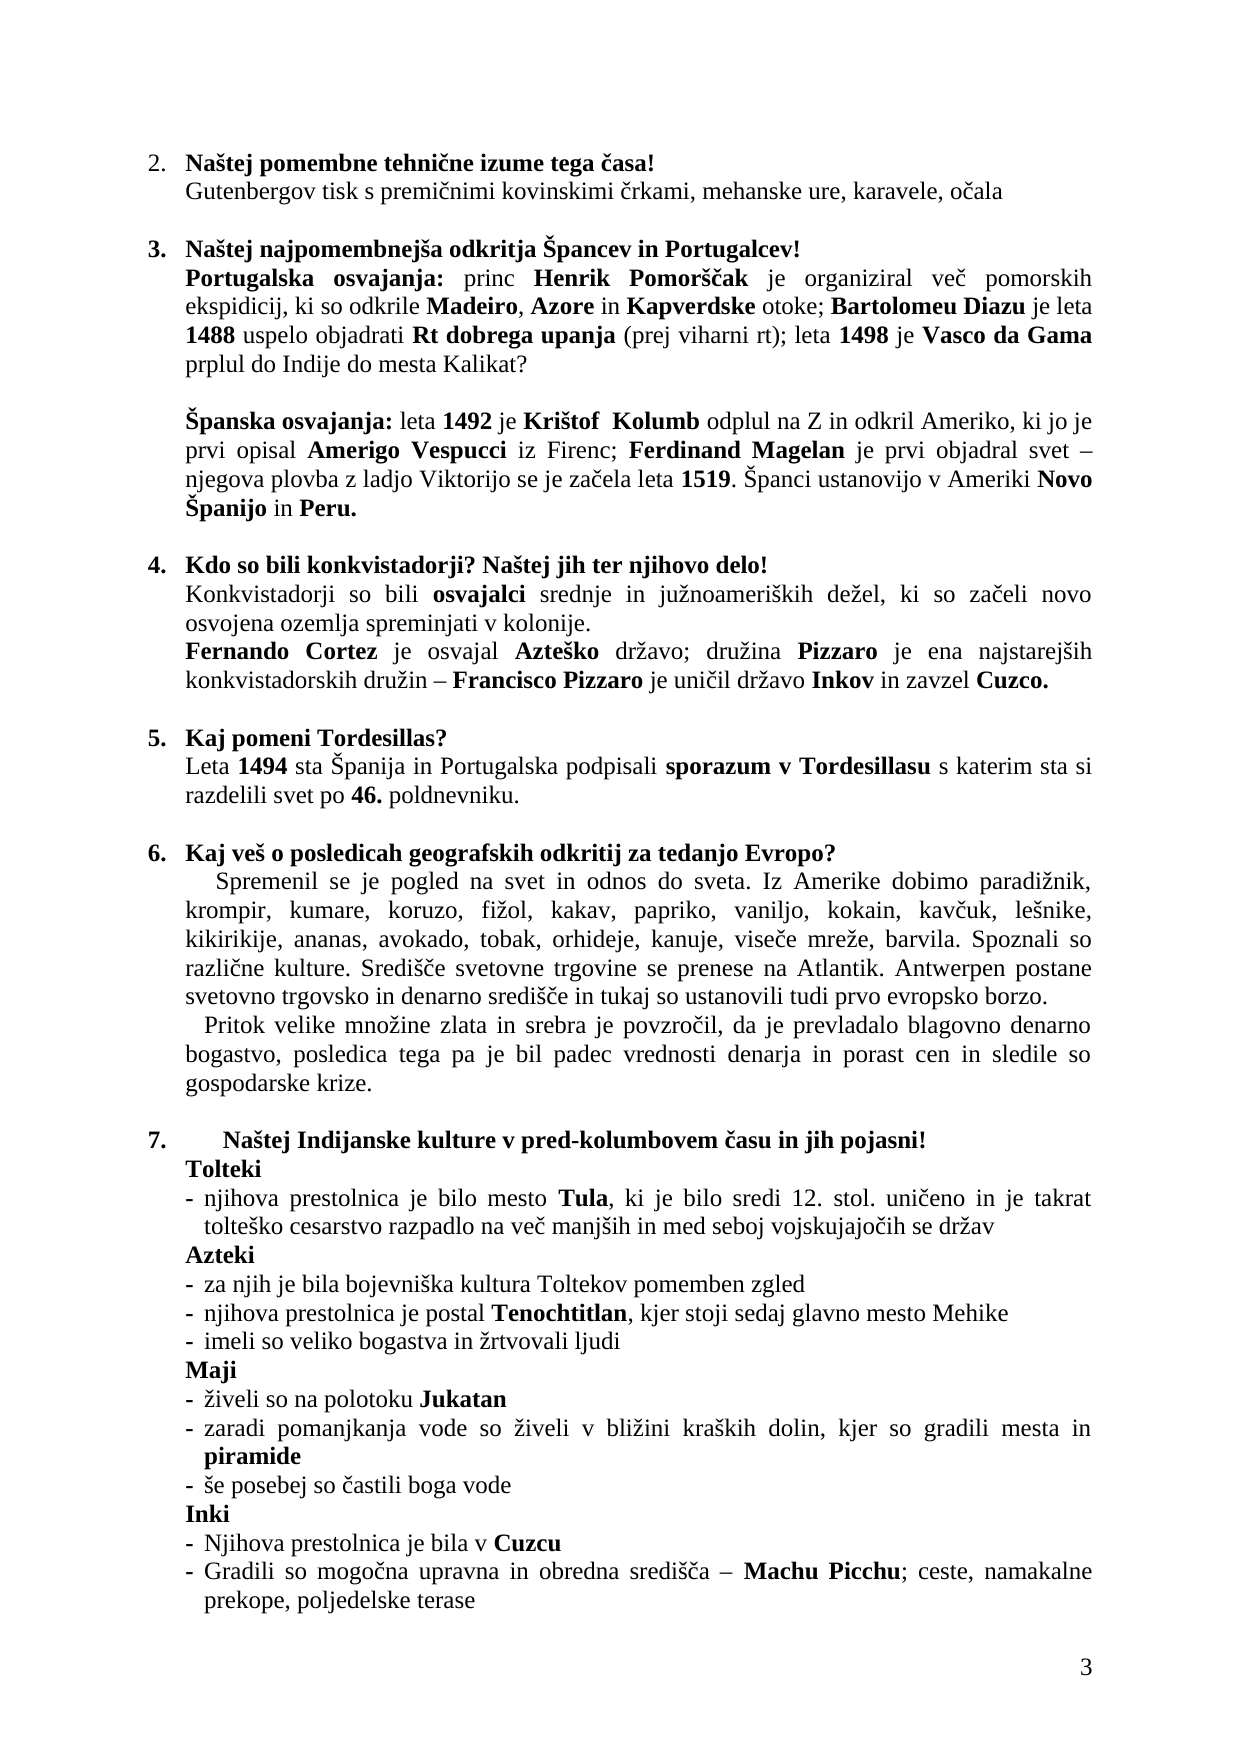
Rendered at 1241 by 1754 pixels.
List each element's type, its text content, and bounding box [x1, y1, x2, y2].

list imeli so veliko bogastva in žrtvovali ljudi [185, 1326, 1093, 1355]
text Španska osvajanja: leta 1492 je Krištof Kolumb odplul na Z in odkril Ameriko, ki jo je prvi opisal Amerigo Vespucci iz Firenc; Ferdinand Magelan je prvi objadral svet – njegova plovba z ladjo Viktorijo se je začela leta 1519. Španci ustanovijo v Ameriki Novo Španijo in Peru. [185, 406, 1093, 521]
list živeli so na polotoku Jukatan [185, 1384, 1093, 1413]
list zaradi pomanjkanja vode so živeli v bližini kraških dolin, kjer so gradili mesta in piramide [185, 1413, 1093, 1470]
list Naštej Indijanske kulture v pred-kolumbovem času in jih pojasni! [148, 1125, 1093, 1154]
list Kaj pomeni Tordesillas? [148, 723, 1093, 751]
text Fernando Cortez je osvajal Azteško državo; družina Pizzaro je ena najstarejših konkvistadorskih družin – Francisco Pizzaro je uničil državo Inkov in zavzel Cuzco. [185, 636, 1093, 694]
text Azteki [185, 1240, 1093, 1269]
text Tolteki [185, 1154, 1093, 1183]
text Inki [185, 1499, 1093, 1528]
text Maji [185, 1355, 1093, 1384]
list Naštej najpomembnejša odkritja Špancev in Portugalcev! [148, 234, 1093, 263]
text Spremenil se je pogled na svet in odnos do sveta. Iz Amerike dobimo paradižnik, krompir, kumare, koruzo, fižol, kakav, papriko, vaniljo, kokain, kavčuk, lešnike, kikirikije, ananas, avokado, tobak, orhideje, kanuje, viseče mreže, barvila. Spoznali so različne kulture. Središče svetovne trgovine se prenese na Atlantik. Antwerpen postane svetovno trgovsko in denarno središče in tukaj so ustanovili tudi prvo evropsko borzo. [148, 866, 1093, 1010]
text Leta 1494 sta Španija in Portugalska podpisali sporazum v Tordesillasu s katerim sta si razdelili svet po 46. poldnevniku. [185, 751, 1093, 809]
list Gradili so mogočna upravna in obredna središča – Machu Picchu; ceste, namakalne prekope, poljedelske terase [185, 1556, 1093, 1614]
text Gutenbergov tisk s premičnimi kovinskimi črkami, mehanske ure, karavele, očala [185, 176, 1093, 205]
text Pritok velike množine zlata in srebra je povzročil, da je prevladalo blagovno denarno bogastvo, posledica tega pa je bil padec vrednosti denarja in porast cen in sledile so gospodarske krize. [148, 1010, 1093, 1096]
list Njihova prestolnica je bila v Cuzcu [185, 1528, 1093, 1556]
list Naštej pomembne tehnične izume tega časa! [148, 148, 1093, 176]
list njihova prestolnica je postal Tenochtitlan, kjer stoji sedaj glavno mesto Mehike [185, 1298, 1093, 1326]
list še posebej so častili boga vode [185, 1470, 1093, 1499]
list Kdo so bili konkvistadorji? Naštej jih ter njihovo delo! [148, 550, 1093, 579]
list njihova prestolnica je bilo mesto Tula, ki je bilo sredi 12. stol. uničeno in je takrat tolteško cesarstvo razpadlo na več manjših in med seboj vojskujajočih se držav [185, 1183, 1093, 1240]
text Konkvistadorji so bili osvajalci srednje in južnoameriških dežel, ki so začeli novo osvojena ozemlja spreminjati v kolonije. [185, 579, 1093, 636]
list za njih je bila bojevniška kultura Toltekov pomemben zgled [185, 1269, 1093, 1298]
list Kaj veš o posledicah geografskih odkritij za tedanjo Evropo? [148, 838, 1093, 866]
text Portugalska osvajanja: princ Henrik Pomorščak je organiziral več pomorskih ekspidicij, ki so odkrile Madeiro, Azore in Kapverdske otoke; Bartolomeu Diazu je leta 1488 uspelo objadrati Rt dobrega upanja (prej viharni rt); leta 1498 je Vasco da Gama prplul do Indije do mesta Kalikat? [185, 263, 1093, 378]
